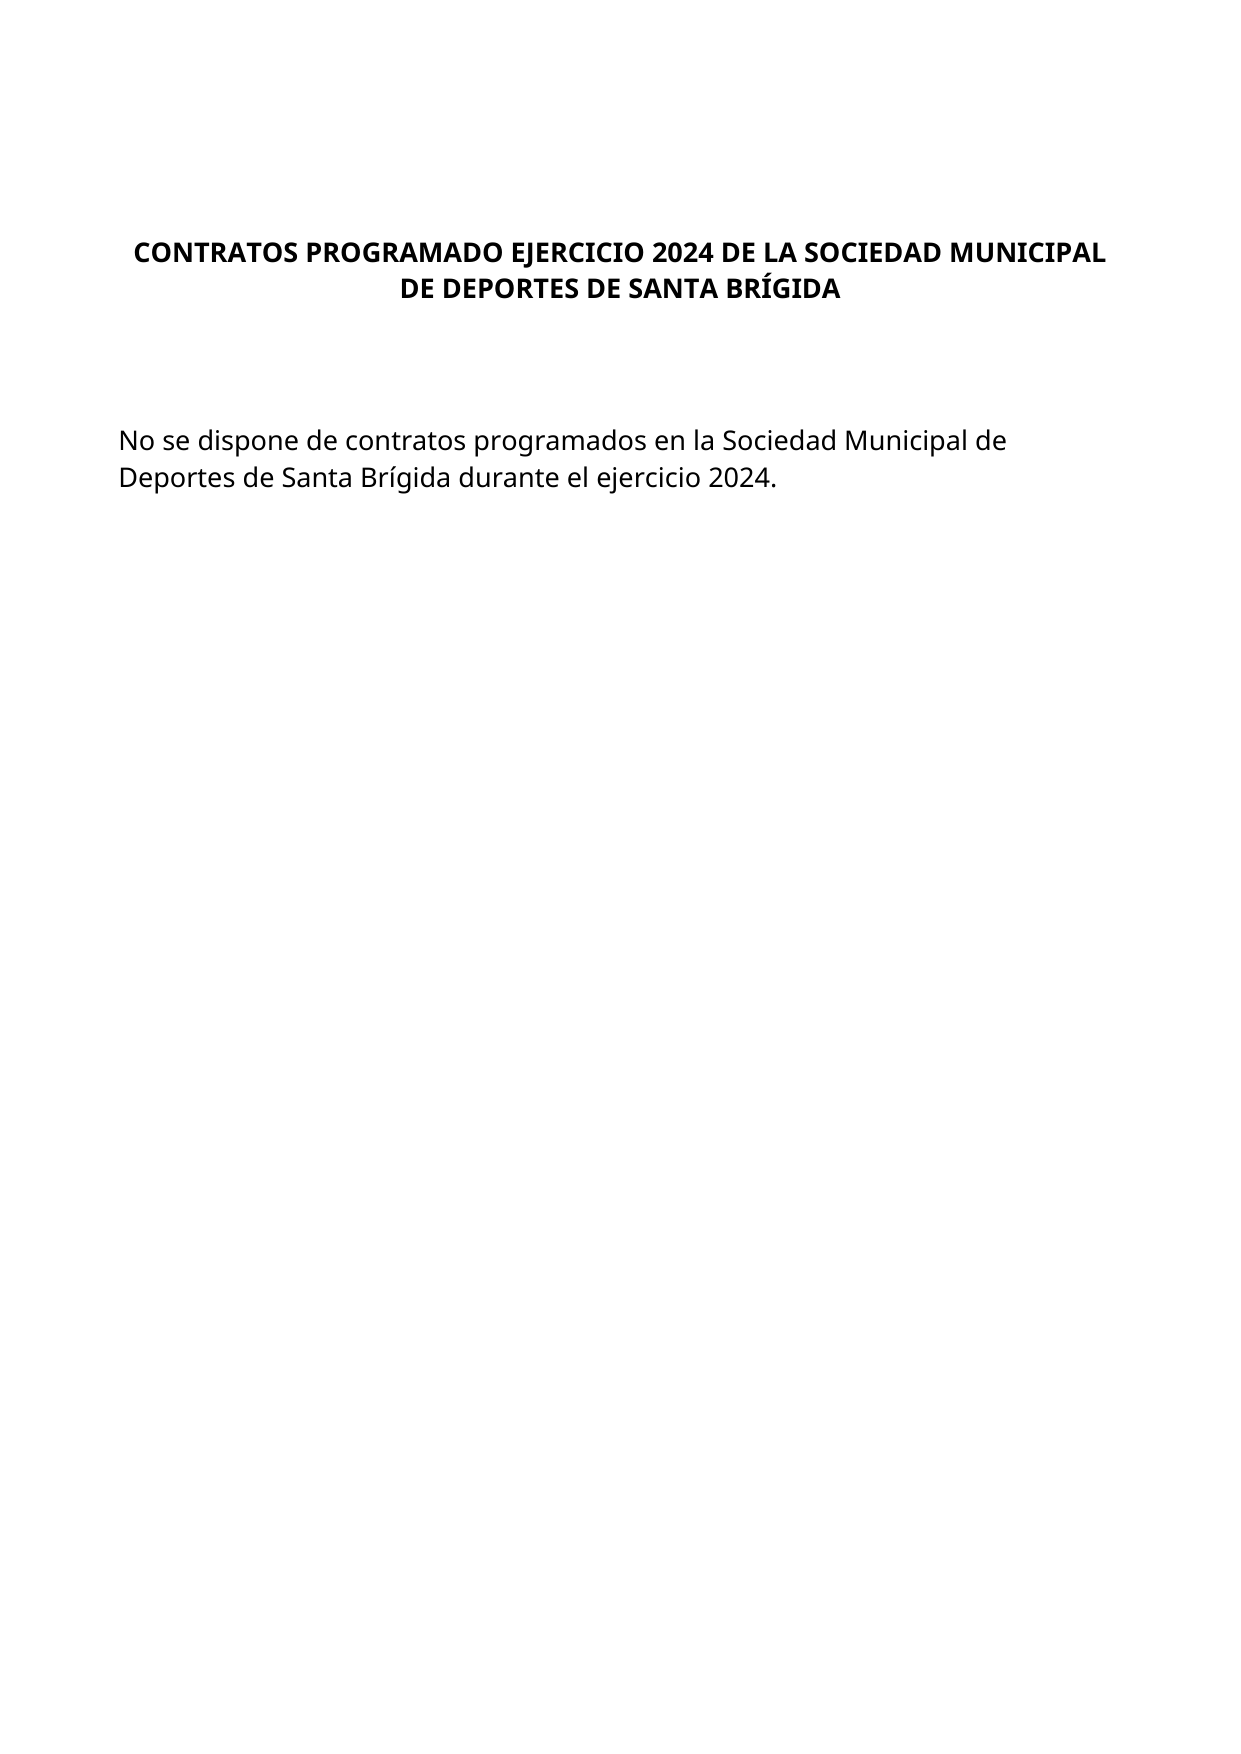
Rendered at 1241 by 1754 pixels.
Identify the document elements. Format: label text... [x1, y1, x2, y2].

text CONTRATOS PROGRAMADO EJERCICIO 2024 DE LA SOCIEDAD MUNICIPAL DE DEPORTES DE SANTA BRÍGIDA [118, 233, 1122, 307]
text No se dispone de contratos programados en la Sociedad Municipal de Deportes de Santa Brígida durante el ejercicio 2024. [118, 422, 1122, 496]
